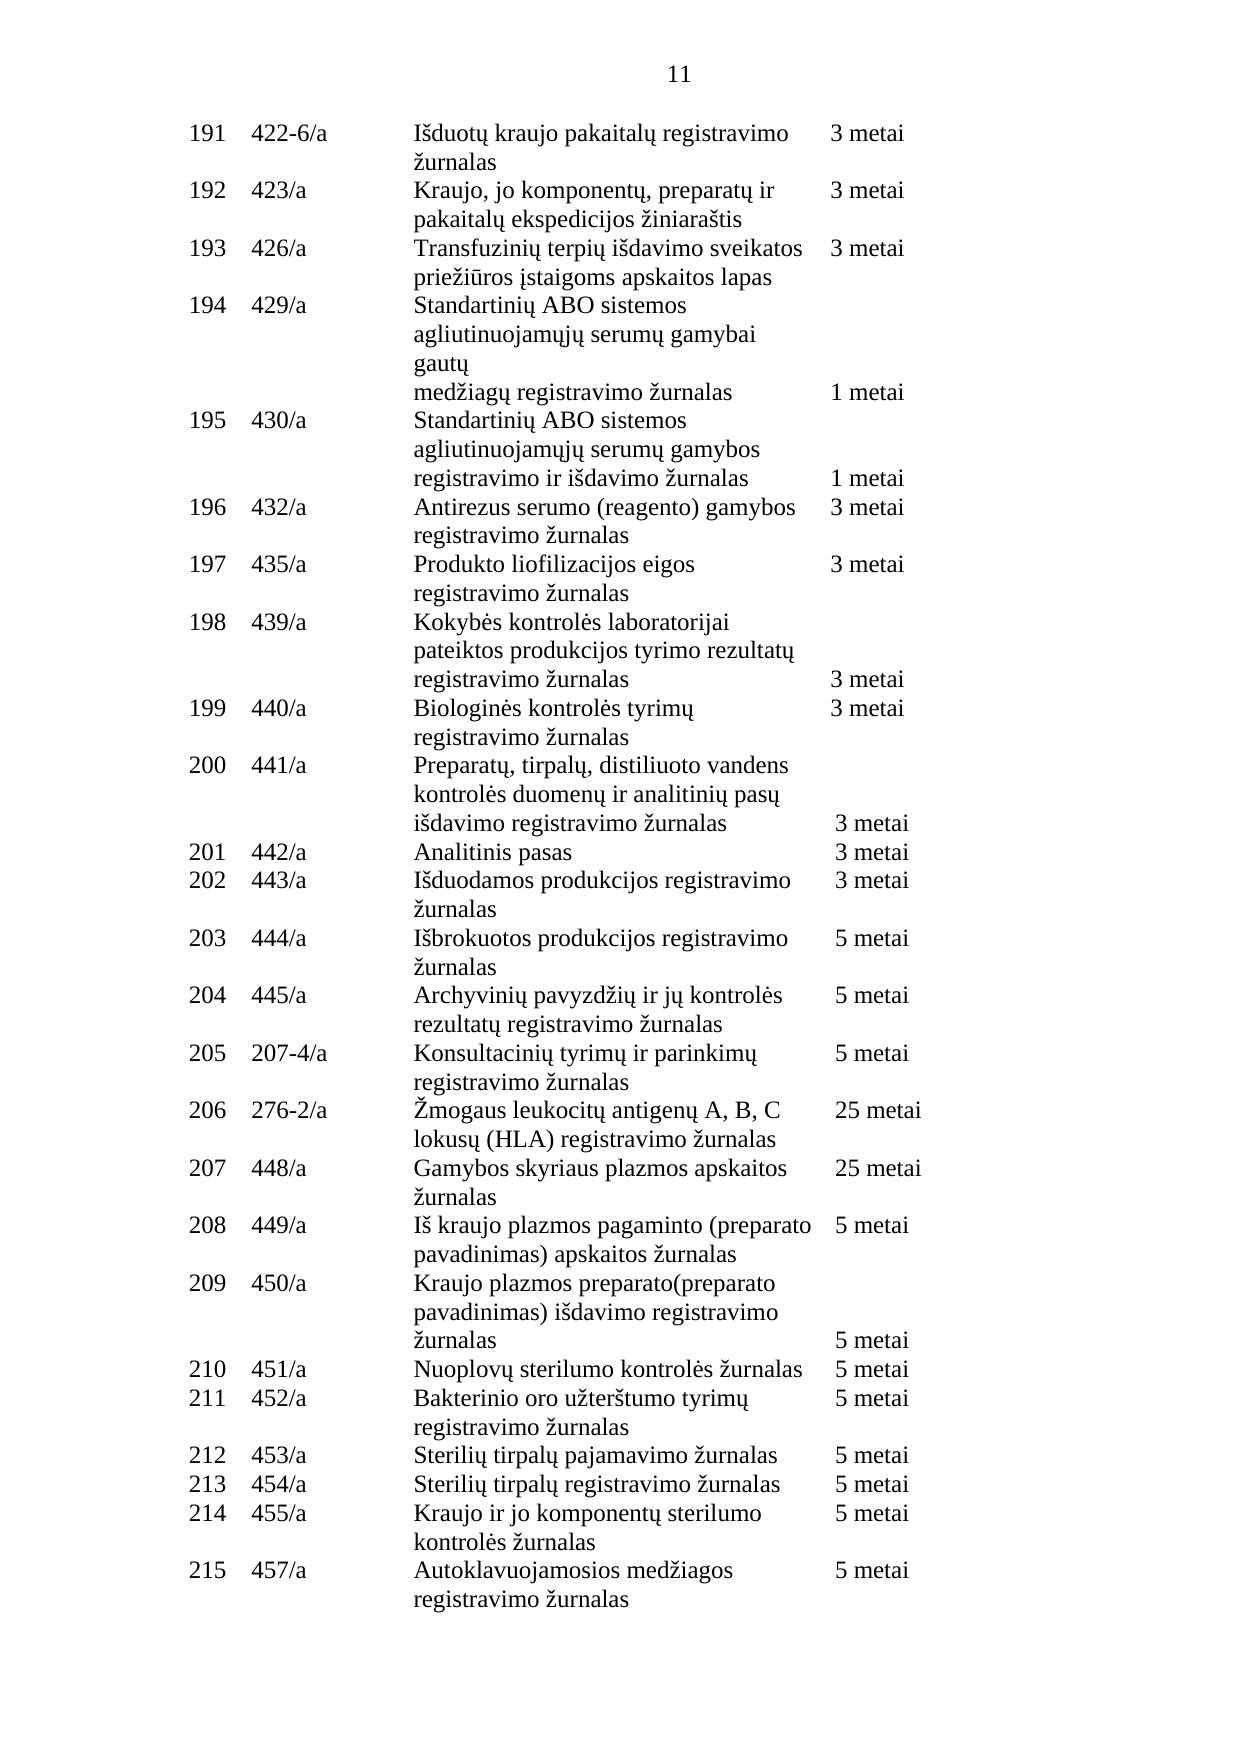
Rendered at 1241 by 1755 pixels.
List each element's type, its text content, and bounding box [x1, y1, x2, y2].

table_cell [240, 664, 402, 693]
table_cell 3 metai [824, 837, 1031, 866]
table_cell Išbrokuotos produkcijos registravimo žurnalas [402, 923, 823, 981]
table_cell Biologinės kontrolės tyrimų registravimo žurnalas [402, 693, 819, 751]
table_cell [1176, 808, 1181, 837]
table_cell 455/a [240, 1498, 402, 1556]
table_cell [177, 463, 240, 492]
table_cell 191 [177, 118, 240, 176]
table_cell 454/a [240, 1469, 402, 1498]
table_cell Nuoplovų sterilumo kontrolės žurnalas [402, 1354, 823, 1383]
table_cell 435/a [240, 549, 402, 607]
table_cell 5 metai [824, 1354, 1031, 1383]
table_cell [177, 808, 240, 837]
table_cell 1 metai [819, 463, 1026, 492]
table_cell [1031, 1556, 1176, 1613]
table_cell 457/a [240, 1556, 402, 1613]
table_cell Bakterinio oro užterštumo tyrimų registravimo žurnalas [402, 1383, 823, 1441]
table_cell 451/a [240, 1354, 402, 1383]
table_cell [1031, 751, 1176, 808]
table_cell [1176, 1268, 1181, 1326]
table_cell [1176, 981, 1181, 1038]
table_cell 452/a [240, 1383, 402, 1441]
table_cell Kraujo ir jo komponentų sterilumo kontrolės žurnalas [402, 1498, 823, 1556]
table_cell [1176, 1096, 1181, 1153]
table_cell 3 metai [824, 808, 1031, 837]
table_cell [240, 808, 402, 837]
table_cell 209 [177, 1268, 240, 1326]
table_cell 3 metai [819, 664, 1026, 693]
table_cell 423/a [240, 176, 402, 233]
table_cell Preparatų, tirpalų, distiliuoto vandens kontrolės duomenų ir analitinių pasų [402, 751, 823, 808]
table_cell 196 [177, 492, 240, 549]
table_cell [1176, 1354, 1181, 1383]
table_cell 25 metai [824, 1096, 1031, 1153]
table_cell 5 metai [824, 1383, 1031, 1441]
table_cell Archyvinių pavyzdžių ir jų kontrolės rezultatų registravimo žurnalas [402, 981, 823, 1038]
table_cell 193 [177, 233, 240, 291]
table_cell Išduodamos produkcijos registravimo žurnalas [402, 866, 823, 923]
table_cell 430/a [240, 406, 402, 463]
table_cell [1026, 291, 1181, 377]
table_cell [1031, 1038, 1176, 1096]
table_cell Iš kraujo plazmos pagaminto (preparato pavadinimas) apskaitos žurnalas [402, 1211, 823, 1268]
table_cell [819, 607, 1026, 664]
table_cell 198 [177, 607, 240, 664]
table_cell [1176, 1153, 1181, 1211]
table_cell 195 [177, 406, 240, 463]
table_cell 205 [177, 1038, 240, 1096]
table_cell [1031, 1096, 1176, 1153]
table_cell Kraujo, jo komponentų, preparatų ir pakaitalų ekspedicijos žiniaraštis [402, 176, 819, 233]
table_cell [1026, 176, 1181, 233]
table_cell 3 metai [819, 233, 1026, 291]
table_cell 450/a [240, 1268, 402, 1326]
table_cell [177, 1326, 240, 1354]
table_cell [819, 291, 1026, 377]
table_cell [1031, 923, 1176, 981]
table_cell [824, 751, 1031, 808]
table_cell 3 metai [819, 693, 1026, 751]
table_cell [1026, 118, 1181, 176]
table_cell [824, 1268, 1031, 1326]
table_cell [1176, 1469, 1181, 1498]
table_cell [1031, 866, 1176, 923]
table_cell [1031, 1498, 1176, 1556]
table_cell 207 [177, 1153, 240, 1211]
table_cell 25 metai [824, 1153, 1031, 1211]
table_cell 5 metai [824, 1211, 1031, 1268]
table_cell [240, 1326, 402, 1354]
table_cell 5 metai [824, 1326, 1031, 1354]
table_cell [1026, 693, 1181, 751]
table_cell [1176, 866, 1181, 923]
table_cell [1176, 923, 1181, 981]
table_cell 208 [177, 1211, 240, 1268]
table_cell registravimo žurnalas [402, 664, 819, 693]
table_cell 440/a [240, 693, 402, 751]
table_cell 422-6/a [240, 118, 402, 176]
table_cell 194 [177, 291, 240, 377]
table_cell Sterilių tirpalų pajamavimo žurnalas [402, 1441, 823, 1469]
table_cell [1031, 1383, 1176, 1441]
table_cell Žmogaus leukocitų antigenų A, B, C lokusų (HLA) registravimo žurnalas [402, 1096, 823, 1153]
table_cell 197 [177, 549, 240, 607]
table_cell Konsultacinių tyrimų ir parinkimų registravimo žurnalas [402, 1038, 823, 1096]
table_cell 1 metai [819, 377, 1026, 406]
table_cell [1026, 463, 1181, 492]
table_cell Standartinių ABO sistemos agliutinuojamųjų serumų gamybai gautų [402, 291, 819, 377]
table_cell 426/a [240, 233, 402, 291]
table_cell 441/a [240, 751, 402, 808]
table_cell 204 [177, 981, 240, 1038]
table_cell Kokybės kontrolės laboratorijai pateiktos produkcijos tyrimo rezultatų [402, 607, 819, 664]
table_cell 3 metai [819, 492, 1026, 549]
table_cell [1176, 1326, 1181, 1354]
table_cell 439/a [240, 607, 402, 664]
table_cell Standartinių ABO sistemos agliutinuojamųjų serumų gamybos [402, 406, 819, 463]
table_cell [1026, 377, 1181, 406]
table_cell 199 [177, 693, 240, 751]
table_cell [1176, 1211, 1181, 1268]
table_cell 3 metai [819, 549, 1026, 607]
table_cell 453/a [240, 1441, 402, 1469]
table_cell 210 [177, 1354, 240, 1383]
table_cell [1031, 837, 1176, 866]
table_cell 201 [177, 837, 240, 866]
table_cell 203 [177, 923, 240, 981]
table_cell Transfuzinių terpių išdavimo sveikatos priežiūros įstaigoms apskaitos lapas [402, 233, 819, 291]
table_cell Analitinis pasas [402, 837, 823, 866]
table_cell 206 [177, 1096, 240, 1153]
table_cell 429/a [240, 291, 402, 377]
table_cell [1031, 1211, 1176, 1268]
table_cell 3 metai [819, 118, 1026, 176]
table_cell [1031, 1469, 1176, 1498]
table_cell išdavimo registravimo žurnalas [402, 808, 823, 837]
table_cell [1176, 837, 1181, 866]
table_cell [1031, 1153, 1176, 1211]
table_cell [1026, 607, 1181, 664]
table_cell 192 [177, 176, 240, 233]
table_cell [1031, 1326, 1176, 1354]
table_cell [1026, 492, 1181, 549]
table_cell [240, 377, 402, 406]
table_cell 449/a [240, 1211, 402, 1268]
table_cell 5 metai [824, 1556, 1031, 1613]
table_cell 5 metai [824, 1038, 1031, 1096]
table_cell [819, 406, 1026, 463]
table_cell [240, 463, 402, 492]
table_cell 5 metai [824, 923, 1031, 981]
table_cell 443/a [240, 866, 402, 923]
table_cell 214 [177, 1498, 240, 1556]
table_cell Išduotų kraujo pakaitalų registravimo žurnalas [402, 118, 819, 176]
table_cell [1031, 1354, 1176, 1383]
table_cell [1026, 233, 1181, 291]
table_cell [1176, 751, 1181, 808]
table_cell 215 [177, 1556, 240, 1613]
table_cell 3 metai [824, 866, 1031, 923]
table_cell [1176, 1556, 1181, 1613]
table_cell Kraujo plazmos preparato(preparato pavadinimas) išdavimo registravimo [402, 1268, 823, 1326]
table_cell 276-2/a [240, 1096, 402, 1153]
table_cell 5 metai [824, 981, 1031, 1038]
table_cell [1026, 406, 1181, 463]
table_cell [1031, 981, 1176, 1038]
table_cell 212 [177, 1441, 240, 1469]
table_cell [1176, 1441, 1181, 1469]
table_cell [1031, 1268, 1176, 1326]
table_cell Autoklavuojamosios medžiagos registravimo žurnalas [402, 1556, 823, 1613]
table_cell [1176, 1498, 1181, 1556]
table_cell 3 metai [819, 176, 1026, 233]
table_cell [177, 664, 240, 693]
table_cell Produkto liofilizacijos eigos registravimo žurnalas [402, 549, 819, 607]
table_cell 5 metai [824, 1498, 1031, 1556]
table_cell 213 [177, 1469, 240, 1498]
table_cell Sterilių tirpalų registravimo žurnalas [402, 1469, 823, 1498]
table_cell [1176, 1038, 1181, 1096]
table_cell 445/a [240, 981, 402, 1038]
table_cell 5 metai [824, 1469, 1031, 1498]
table_cell 207-4/a [240, 1038, 402, 1096]
table_cell žurnalas [402, 1326, 823, 1354]
table_cell medžiagų registravimo žurnalas [402, 377, 819, 406]
table_cell 448/a [240, 1153, 402, 1211]
table_cell [177, 377, 240, 406]
table_cell [1026, 664, 1181, 693]
table_cell 442/a [240, 837, 402, 866]
table_cell [1031, 1441, 1176, 1469]
table_cell 432/a [240, 492, 402, 549]
table_cell 200 [177, 751, 240, 808]
table_cell 444/a [240, 923, 402, 981]
table_cell [1176, 1383, 1181, 1441]
table_cell 202 [177, 866, 240, 923]
table_cell [1026, 549, 1181, 607]
table_cell [1031, 808, 1176, 837]
table_cell 211 [177, 1383, 240, 1441]
table_cell Gamybos skyriaus plazmos apskaitos žurnalas [402, 1153, 823, 1211]
table_cell 5 metai [824, 1441, 1031, 1469]
table_cell Antirezus serumo (reagento) gamybos registravimo žurnalas [402, 492, 819, 549]
table_cell registravimo ir išdavimo žurnalas [402, 463, 819, 492]
